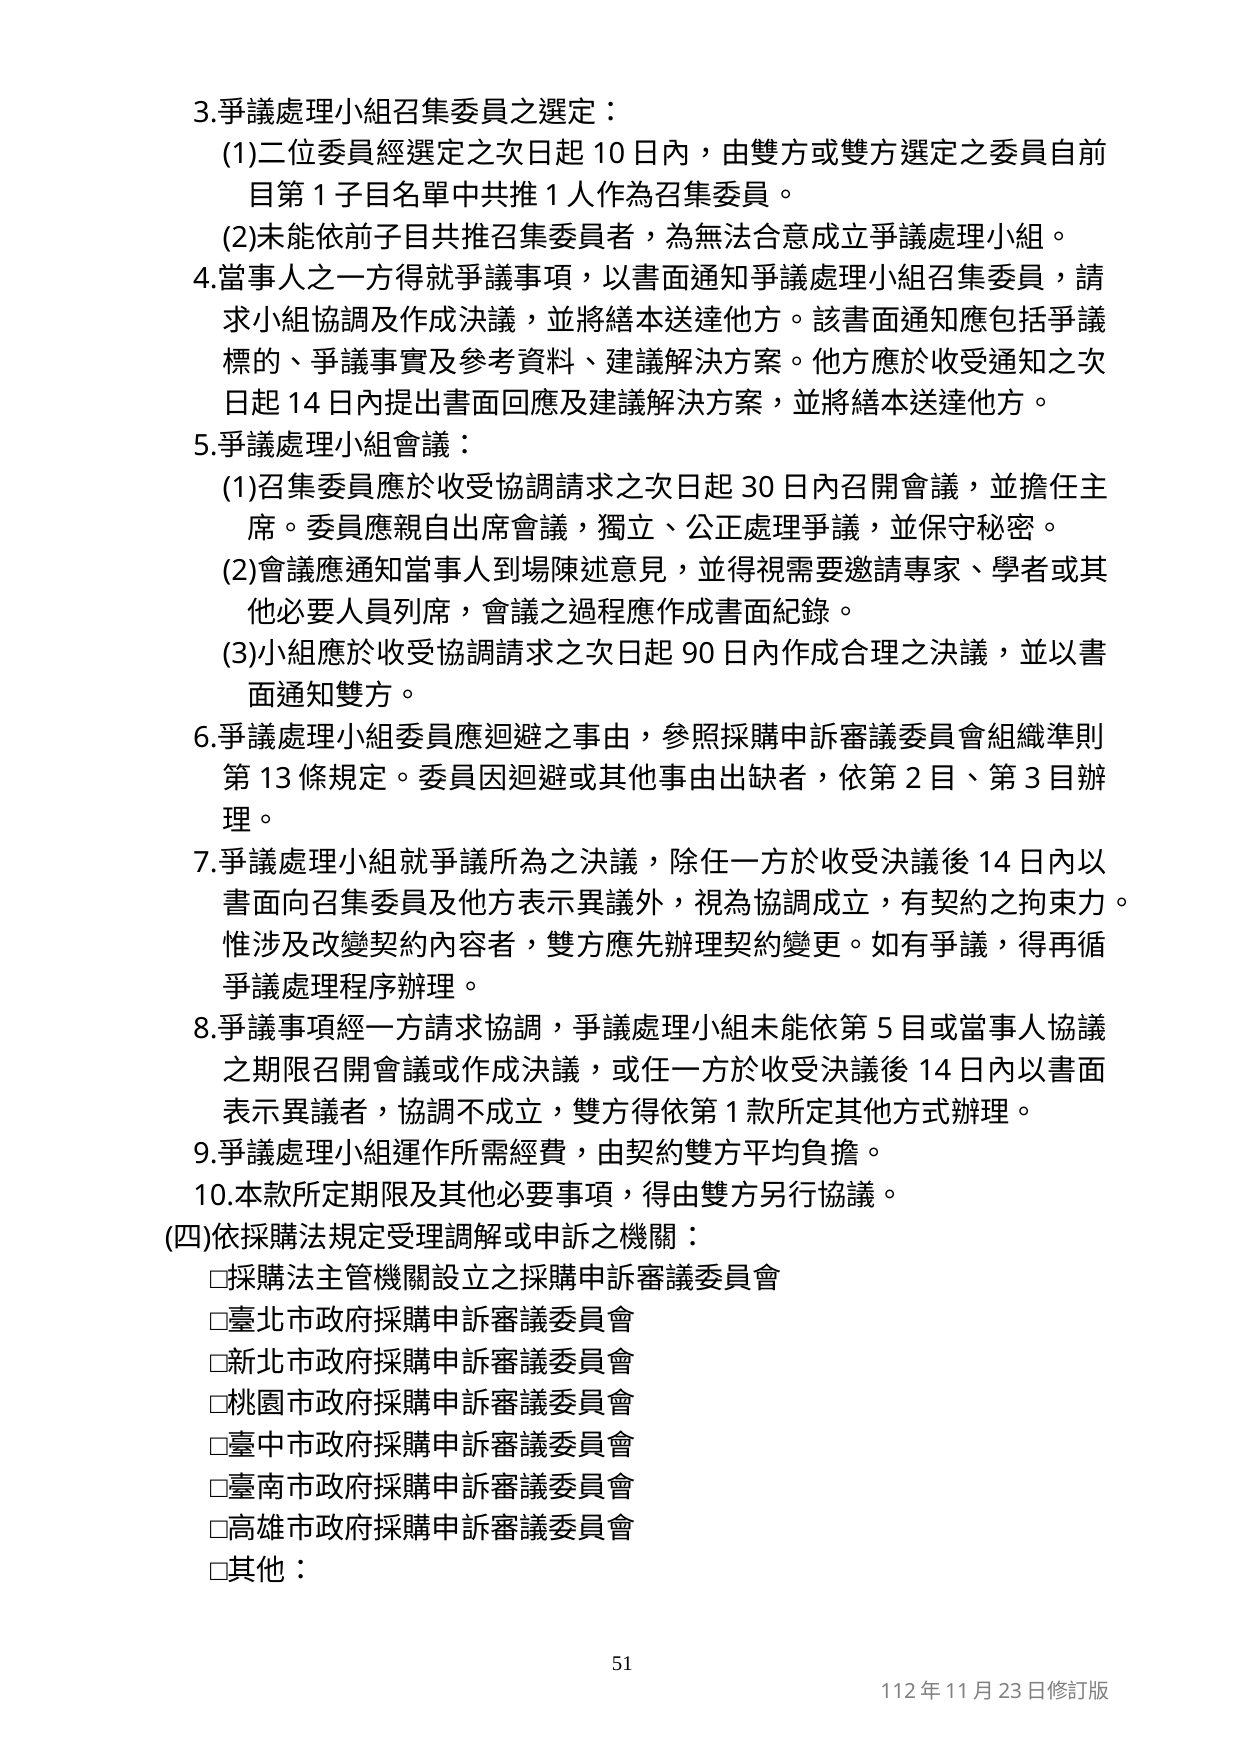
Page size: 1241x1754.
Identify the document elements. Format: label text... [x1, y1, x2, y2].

text (1)召集委員應於收受協調請求之次日起30日內召開會議，並擔任主席。委員應親自出席會議，獨立、公正處理爭議，並保守秘密。 [222, 464, 1109, 547]
text (2)未能依前子目共推召集委員者，為無法合意成立爭議處理小組。 [222, 214, 1109, 255]
text (2)會議應通知當事人到場陳述意見，並得視需要邀請專家、學者或其他必要人員列席，會議之過程應作成書面紀錄。 [222, 547, 1109, 630]
text □其他： [210, 1547, 1109, 1589]
text □桃園市政府採購申訴審議委員會 [210, 1380, 1109, 1422]
text □新北市政府採購申訴審議委員會 [210, 1339, 1109, 1380]
text (四)依採購法規定受理調解或申訴之機關： [164, 1214, 1109, 1255]
text 9.爭議處理小組運作所需經費，由契約雙方平均負擔。 [193, 1130, 1107, 1172]
text □臺北市政府採購申訴審議委員會 [210, 1297, 1109, 1339]
text (1)二位委員經選定之次日起10日內，由雙方或雙方選定之委員自前目第1子目名單中共推1人作為召集委員。 [222, 130, 1109, 214]
text 7.爭議處理小組就爭議所為之決議，除任一方於收受決議後14日內以書面向召集委員及他方表示異議外，視為協調成立，有契約之拘束力。惟涉及改變契約內容者，雙方應先辦理契約變更。如有爭議，得再循爭議處理程序辦理。 [193, 839, 1107, 1005]
text 10.本款所定期限及其他必要事項，得由雙方另行協議。 [193, 1172, 1107, 1214]
text □高雄市政府採購申訴審議委員會 [210, 1505, 1109, 1547]
text □臺中市政府採購申訴審議委員會 [210, 1422, 1109, 1464]
text □採購法主管機關設立之採購申訴審議委員會 [210, 1255, 1109, 1297]
text 6.爭議處理小組委員應迴避之事由，參照採購申訴審議委員會組織準則第13條規定。委員因迴避或其他事由出缺者，依第2目、第3目辦理。 [193, 714, 1107, 839]
text 5.爭議處理小組會議： [193, 422, 1107, 464]
text □臺南市政府採購申訴審議委員會 [210, 1464, 1109, 1505]
text 4.當事人之一方得就爭議事項，以書面通知爭議處理小組召集委員，請求小組協調及作成決議，並將繕本送達他方。該書面通知應包括爭議標的、爭議事實及參考資料、建議解決方案。他方應於收受通知之次日起14日內提出書面回應及建議解決方案，並將繕本送達他方。 [193, 255, 1107, 422]
text 8.爭議事項經一方請求協調，爭議處理小組未能依第5目或當事人協議之期限召開會議或作成決議，或任一方於收受決議後14日內以書面表示異議者，協調不成立，雙方得依第1款所定其他方式辦理。 [193, 1005, 1107, 1130]
text 3.爭議處理小組召集委員之選定： [193, 89, 1107, 130]
text (3)小組應於收受協調請求之次日起90日內作成合理之決議，並以書面通知雙方。 [222, 630, 1109, 714]
